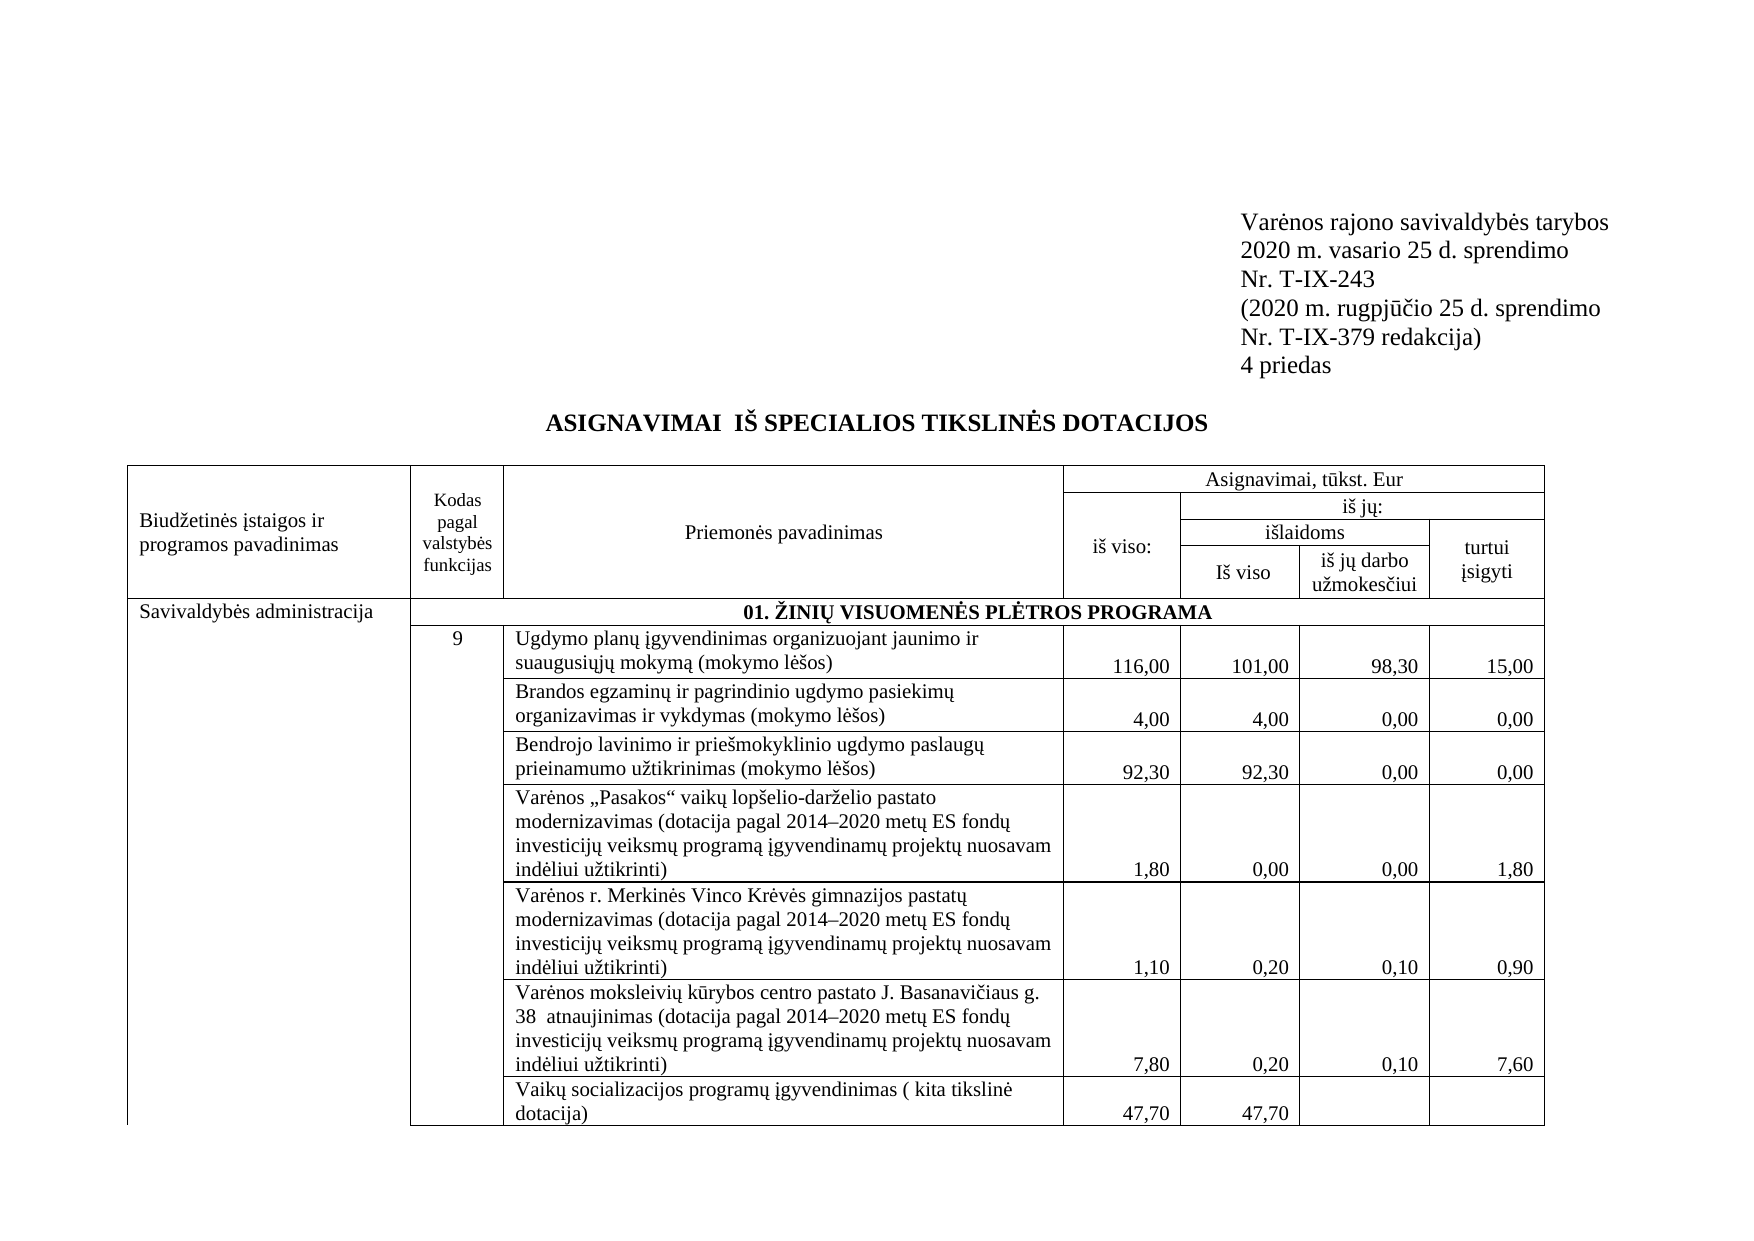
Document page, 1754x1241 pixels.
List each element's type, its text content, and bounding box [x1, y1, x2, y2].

text ASIGNAVIMAI IŠ SPECIALIOS TIKSLINĖS DOTACIJOS [118, 408, 1636, 437]
table_cell 0,20 [1181, 883, 1299, 979]
table_cell 1,80 [1064, 785, 1180, 881]
table_cell 0,10 [1300, 980, 1429, 1076]
text 4 priedas [1240, 350, 1636, 379]
table_header Priemonės pavadinimas [504, 466, 1063, 598]
table_cell 47,70 [1064, 1077, 1180, 1125]
table_cell 47,70 [1181, 1077, 1299, 1125]
table_cell Varėnos „Pasakos“ vaikų lopšelio-darželio pastato modernizavimas (dotacija pagal 2014–2020 metų ES fondų investicijų veiksmų programą įgyvendinamų projektų nuosavam indėliui užtikrinti) [504, 785, 1063, 881]
table_cell 0,00 [1430, 679, 1544, 731]
table_cell 0,00 [1300, 785, 1429, 881]
table_cell [128, 678, 410, 731]
table_cell [128, 731, 410, 784]
table_cell Brandos egzaminų ir pagrindinio ugdymo pasiekimų organizavimas ir vykdymas (mokymo lėšos) [504, 679, 1063, 731]
table_cell Varėnos moksleivių kūrybos centro pastato J. Basanavičiaus g. 38 atnaujinimas (dotacija pagal 2014–2020 metų ES fondų investicijų veiksmų programą įgyvendinamų projektų nuosavam indėliui užtikrinti) [504, 980, 1063, 1076]
text Nr. T-IX-243 [1240, 264, 1636, 293]
table_header Asignavimai, tūkst. Eur [1064, 466, 1544, 492]
table_cell 0,00 [1300, 732, 1429, 784]
table_cell [128, 1076, 410, 1125]
table_cell 7,80 [1064, 980, 1180, 1076]
table_cell 98,30 [1300, 626, 1429, 678]
table_cell 0,00 [1430, 732, 1544, 784]
table_cell [1300, 1077, 1429, 1125]
table_cell 01. ŽINIŲ VISUOMENĖS PLĖTROS PROGRAMA [411, 599, 1544, 625]
table_header Biudžetinės įstaigos ir programos pavadinimas [128, 466, 410, 598]
table_cell 116,00 [1064, 626, 1180, 678]
table_cell 9 [411, 626, 503, 1125]
table_cell 92,30 [1064, 732, 1180, 784]
table_cell Bendrojo lavinimo ir priešmokyklinio ugdymo paslaugų prieinamumo užtikrinimas (mokymo lėšos) [504, 732, 1063, 784]
text Nr. T-IX-379 redakcija) [1240, 322, 1636, 350]
table_cell [128, 625, 410, 678]
table_cell Varėnos r. Merkinės Vinco Krėvės gimnazijos pastatų modernizavimas (dotacija pagal 2014–2020 metų ES fondų investicijų veiksmų programą įgyvendinamų projektų nuosavam indėliui užtikrinti) [504, 883, 1063, 979]
text Varėnos rajono savivaldybės tarybos [1240, 207, 1636, 235]
table_cell 4,00 [1064, 679, 1180, 731]
table_cell 4,00 [1181, 679, 1299, 731]
table_cell Savivaldybės administracija [128, 599, 410, 625]
table_cell iš viso: [1064, 493, 1180, 598]
table_cell Ugdymo planų įgyvendinimas organizuojant jaunimo ir suaugusiųjų mokymą (mokymo lėšos) [504, 626, 1063, 678]
table_cell [128, 979, 410, 1076]
table_header Kodas pagal valstybės funkcijas [411, 466, 503, 598]
table_cell 7,60 [1430, 980, 1544, 1076]
table_cell turtui įsigyti [1430, 520, 1544, 598]
table_cell 101,00 [1181, 626, 1299, 678]
table_cell 0,10 [1300, 883, 1429, 979]
table_cell 0,00 [1181, 785, 1299, 881]
table_cell 1,10 [1064, 883, 1180, 979]
table_cell išlaidoms [1181, 520, 1429, 545]
table_cell Vaikų socializacijos programų įgyvendinimas ( kita tikslinė dotacija) [504, 1077, 1063, 1125]
table_cell iš jų: [1181, 493, 1544, 518]
table_cell 92,30 [1181, 732, 1299, 784]
text 2020 m. vasario 25 d. sprendimo [1240, 235, 1636, 264]
table_cell iš jų darbo užmokesčiui [1300, 546, 1429, 598]
table_cell 15,00 [1430, 626, 1544, 678]
table_cell 1,80 [1430, 785, 1544, 881]
table_cell 0,90 [1430, 883, 1544, 979]
table_cell [1430, 1077, 1544, 1125]
table_cell [128, 881, 410, 979]
text (2020 m. rugpjūčio 25 d. sprendimo [1240, 293, 1636, 322]
table_cell 0,20 [1181, 980, 1299, 1076]
table_cell [128, 784, 410, 881]
table_cell 0,00 [1300, 679, 1429, 731]
table_cell Iš viso [1181, 546, 1299, 598]
